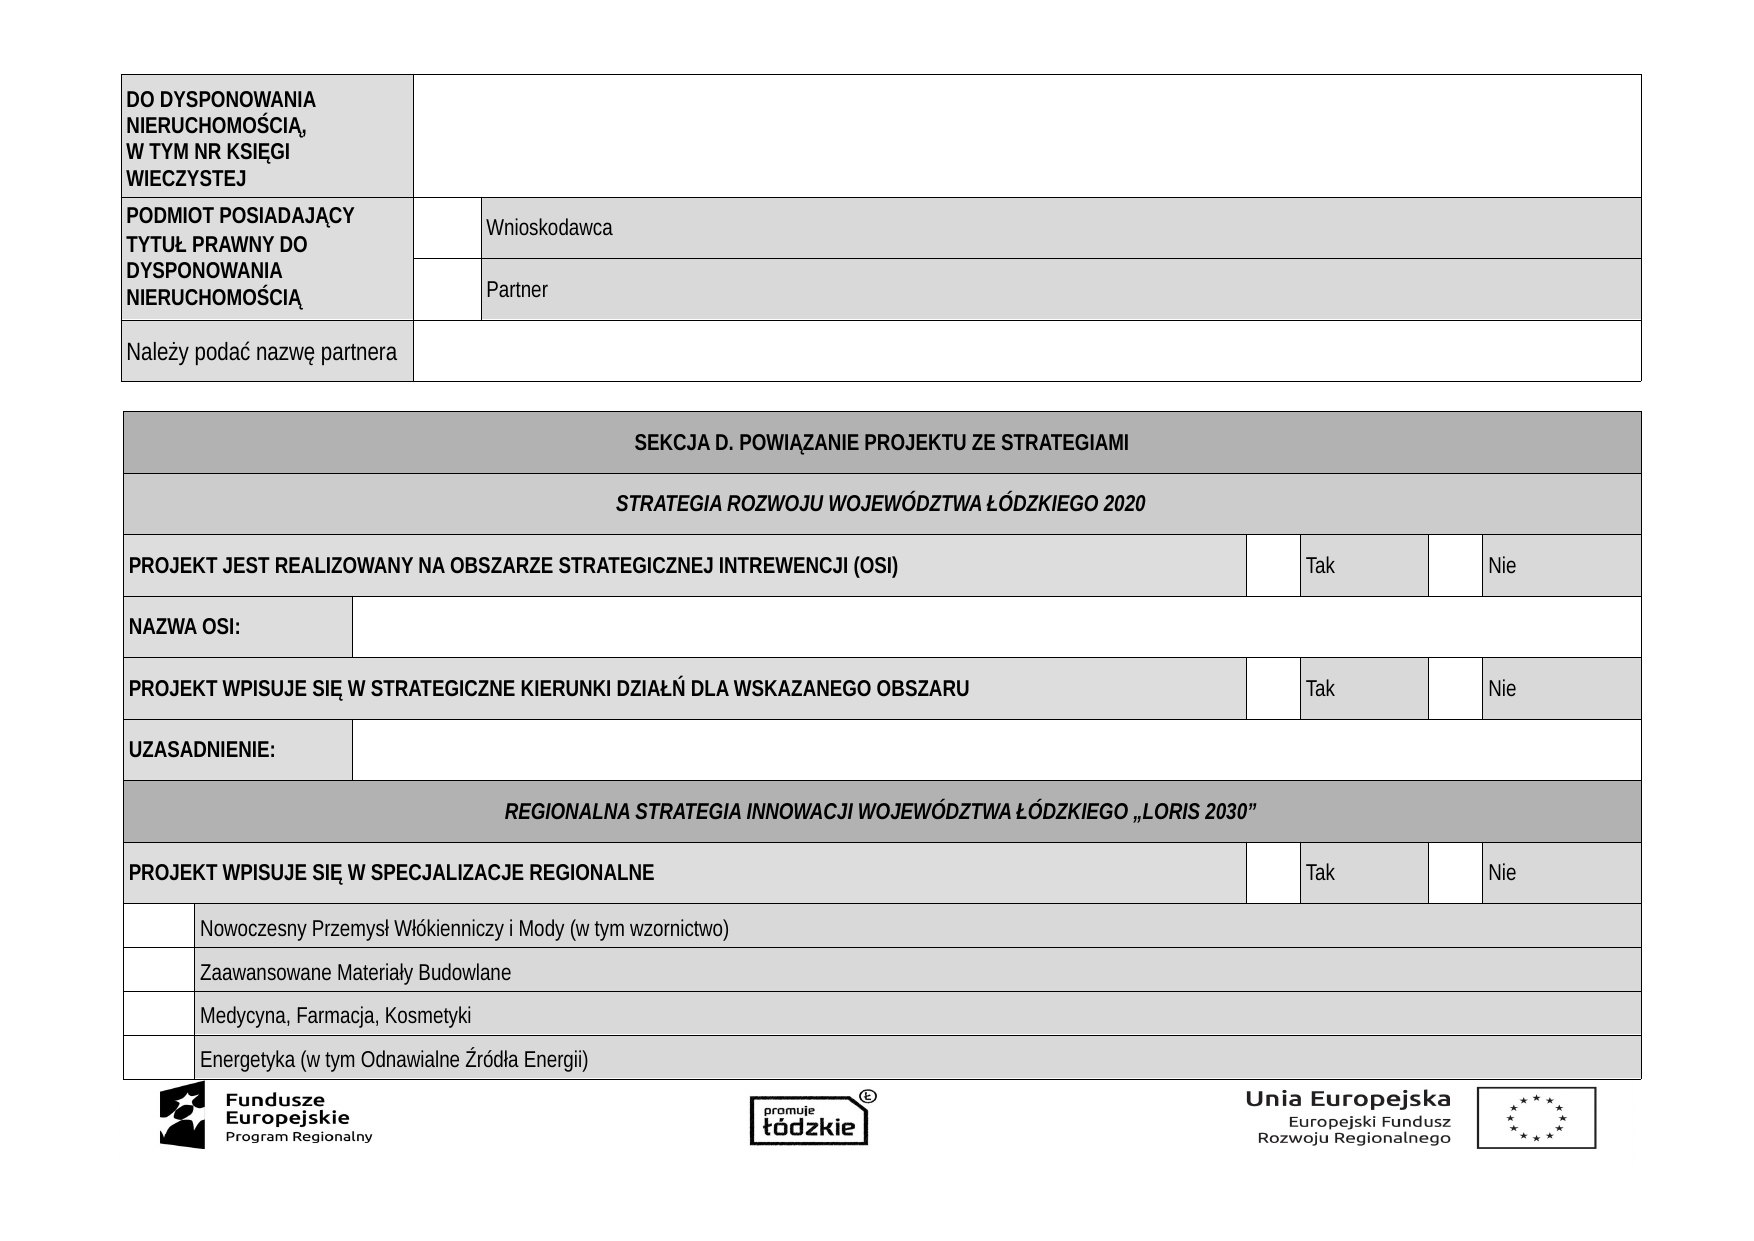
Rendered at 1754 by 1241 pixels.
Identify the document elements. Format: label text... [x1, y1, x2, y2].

table_cell [124, 1036, 194, 1078]
table_cell REGIONALNA STRATEGIA INNOWACJI WOJEWÓDZTWA ŁÓDZKIEGO „LORIS 2030” [124, 781, 1641, 842]
table_cell Zaawansowane Materiały Budowlane [195, 948, 1641, 991]
table_cell NAZWA OSI: [124, 597, 352, 657]
table_cell Energetyka (w tym Odnawialne Źródła Energii) [195, 1036, 1641, 1078]
table_cell Nie [1483, 535, 1641, 596]
table_cell Tak [1301, 843, 1428, 903]
table_cell STRATEGIA ROZWOJU WOJEWÓDZTWA ŁÓDZKIEGO 2020 [124, 474, 1641, 534]
table_cell UZASADNIENIE: [124, 720, 352, 780]
table_cell [353, 597, 1641, 657]
table_cell [1247, 535, 1300, 596]
table_cell Wnioskodawca [482, 198, 1641, 258]
table_cell [414, 75, 1641, 197]
table_cell [414, 198, 481, 258]
table_cell [124, 992, 194, 1034]
table_cell [1247, 658, 1300, 719]
table_cell Medycyna, Farmacja, Kosmetyki [195, 992, 1641, 1034]
picture [118, 1080, 1636, 1167]
table_cell Nie [1483, 843, 1641, 903]
table_cell [414, 321, 1641, 381]
table_cell [353, 720, 1641, 780]
table_cell [124, 904, 194, 947]
table_cell Nowoczesny Przemysł Włókienniczy i Mody (w tym wzornictwo) [195, 904, 1641, 947]
table_cell PROJEKT WPISUJE SIĘ W SPECJALIZACJE REGIONALNE [124, 843, 1246, 903]
table_header SEKCJA D. POWIĄZANIE PROJEKTU ZE STRATEGIAMI [124, 412, 1641, 473]
table_cell DO DYSPONOWANIA NIERUCHOMOŚCIĄ, W TYM NR KSIĘGI WIECZYSTEJ [122, 75, 413, 197]
table_cell [1429, 535, 1482, 596]
table_cell Tak [1301, 658, 1428, 719]
table_cell Partner [482, 259, 1641, 319]
table_cell [1429, 843, 1482, 903]
table_cell [414, 259, 481, 319]
table_cell PODMIOT POSIADAJĄCY TYTUŁ PRAWNY DO DYSPONOWANIA NIERUCHOMOŚCIĄ [122, 198, 413, 319]
table_cell [1429, 658, 1482, 719]
table_cell [124, 948, 194, 991]
table_cell PROJEKT JEST REALIZOWANY NA OBSZARZE STRATEGICZNEJ INTREWENCJI (OSI) [124, 535, 1246, 596]
table_cell Tak [1301, 535, 1428, 596]
table_cell Nie [1483, 658, 1641, 719]
table_cell [1247, 843, 1300, 903]
table_cell PROJEKT WPISUJE SIĘ W STRATEGICZNE KIERUNKI DZIAŁŃ DLA WSKAZANEGO OBSZARU [124, 658, 1246, 719]
table_cell Należy podać nazwę partnera [122, 321, 413, 381]
